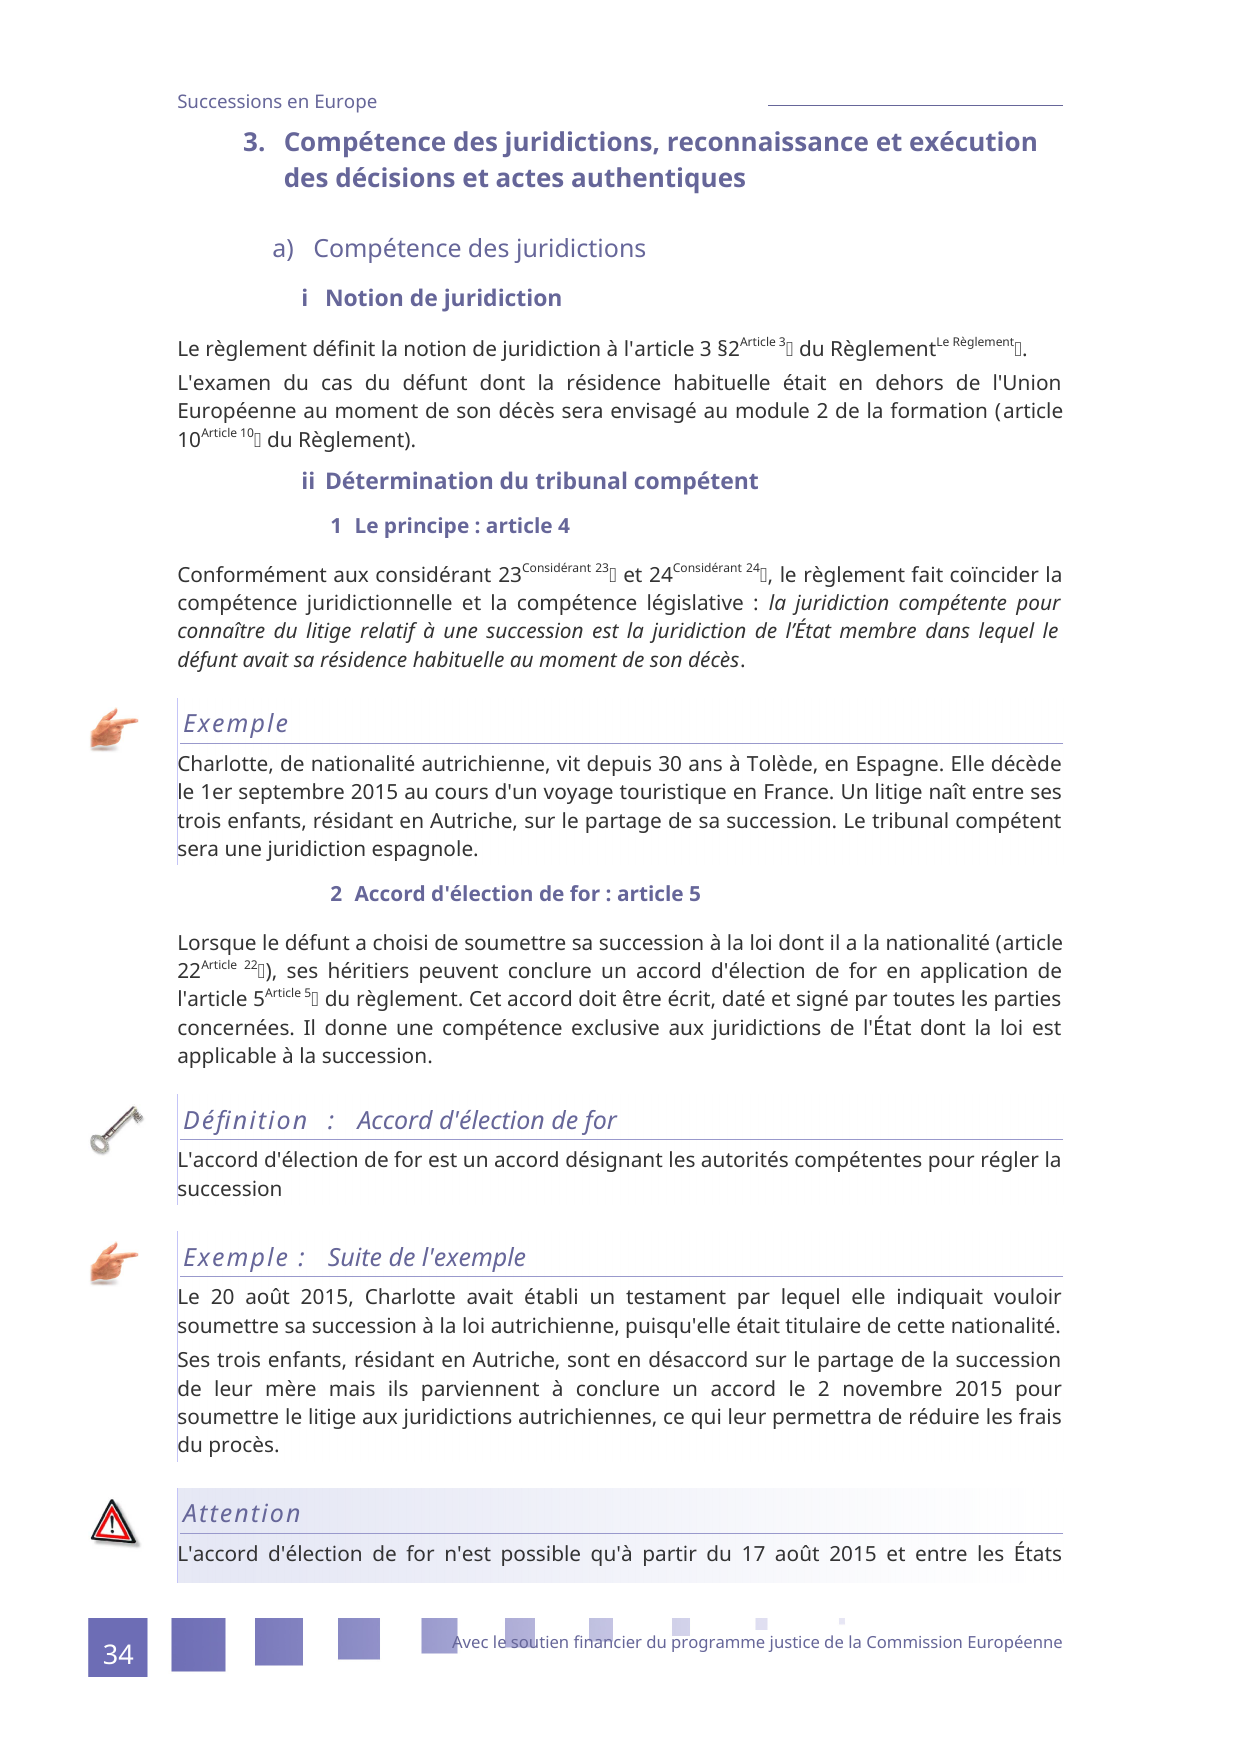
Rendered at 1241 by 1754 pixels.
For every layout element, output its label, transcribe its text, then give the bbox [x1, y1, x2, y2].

title Attention [180, 1493, 1063, 1533]
text L'accord d'élection de for n'est possible qu'à partir du 17 août 2015 et entre les États [177, 1539, 1063, 1567]
title Détermination du tribunal compétent [295, 465, 1063, 496]
title Compétence des juridictions, reconnaissance et exécution des décisions et actes authentiques [236, 124, 1063, 195]
picture [88, 1094, 1064, 1205]
title Définition : Accord d'élection de for [180, 1099, 1063, 1139]
text Ses trois enfants, résidant en Autriche, sont en désaccord sur le partage de la succession de leur mère mais ils parviennent à conclure un accord le 2 novembre 2015 pour soumettre le litige aux juridictions autrichiennes, ce qui leur permettra de réduire les frais du procès. [177, 1345, 1063, 1459]
title Exemple : Suite de l'exemple [180, 1236, 1063, 1276]
title Notion de juridiction [295, 282, 1063, 313]
text Le 20 août 2015, Charlotte avait établi un testament par lequel elle indiquait vouloir soumettre sa succession à la loi autrichienne, puisqu'elle était titulaire de cette nationalité. [177, 1282, 1063, 1339]
picture [88, 1618, 889, 1678]
title Exemple [180, 703, 1063, 743]
text Charlotte, de nationalité autrichienne, vit depuis 30 ans à Tolède, en Espagne. Elle décède le 1er septembre 2015 au cours d'un voyage touristique en France. Un litige naît entre ses trois enfants, résidant en Autriche, sur le partage de sa succession. Le tribunal compétent sera une juridiction espagnole. [177, 749, 1063, 863]
title Accord d'élection de for : article 5 [325, 879, 1063, 907]
picture [88, 698, 1064, 865]
title Le principe : article 4 [325, 511, 1063, 539]
title Compétence des juridictions [266, 230, 1063, 264]
text Conformément aux considérant 23Considérant 23 et 24Considérant 24, le règlement fait coïncider la compétence juridictionnelle et la compétence législative : la juridiction compétente pour connaître du litige relatif à une succession est la juridiction de l’État membre dans lequel le défunt avait sa résidence habituelle au moment de son décès. [177, 560, 1063, 673]
picture [88, 1231, 1064, 1462]
text L'accord d'élection de for est un accord désignant les autorités compétentes pour régler la succession [177, 1145, 1063, 1202]
text Le règlement définit la notion de juridiction à l'article 3 §2Article 3 du RèglementLe Règlement. [177, 334, 1063, 362]
text Lorsque le défunt a choisi de soumettre sa succession à la loi dont il a la nationalité (article 22Article 22), ses héritiers peuvent conclure un accord d'élection de for en application de l'article 5Article 5 du règlement. Cet accord doit être écrit, daté et signé par toutes les parties concernées. Il donne une compétence exclusive aux juridictions de l'État dont la loi est applicable à la succession. [177, 928, 1063, 1070]
picture [88, 1488, 1064, 1583]
text L'examen du cas du défunt dont la résidence habituelle était en dehors de l'Union Européenne au moment de son décès sera envisagé au module 2 de la formation (article 10Article 10 du Règlement). [177, 368, 1063, 453]
